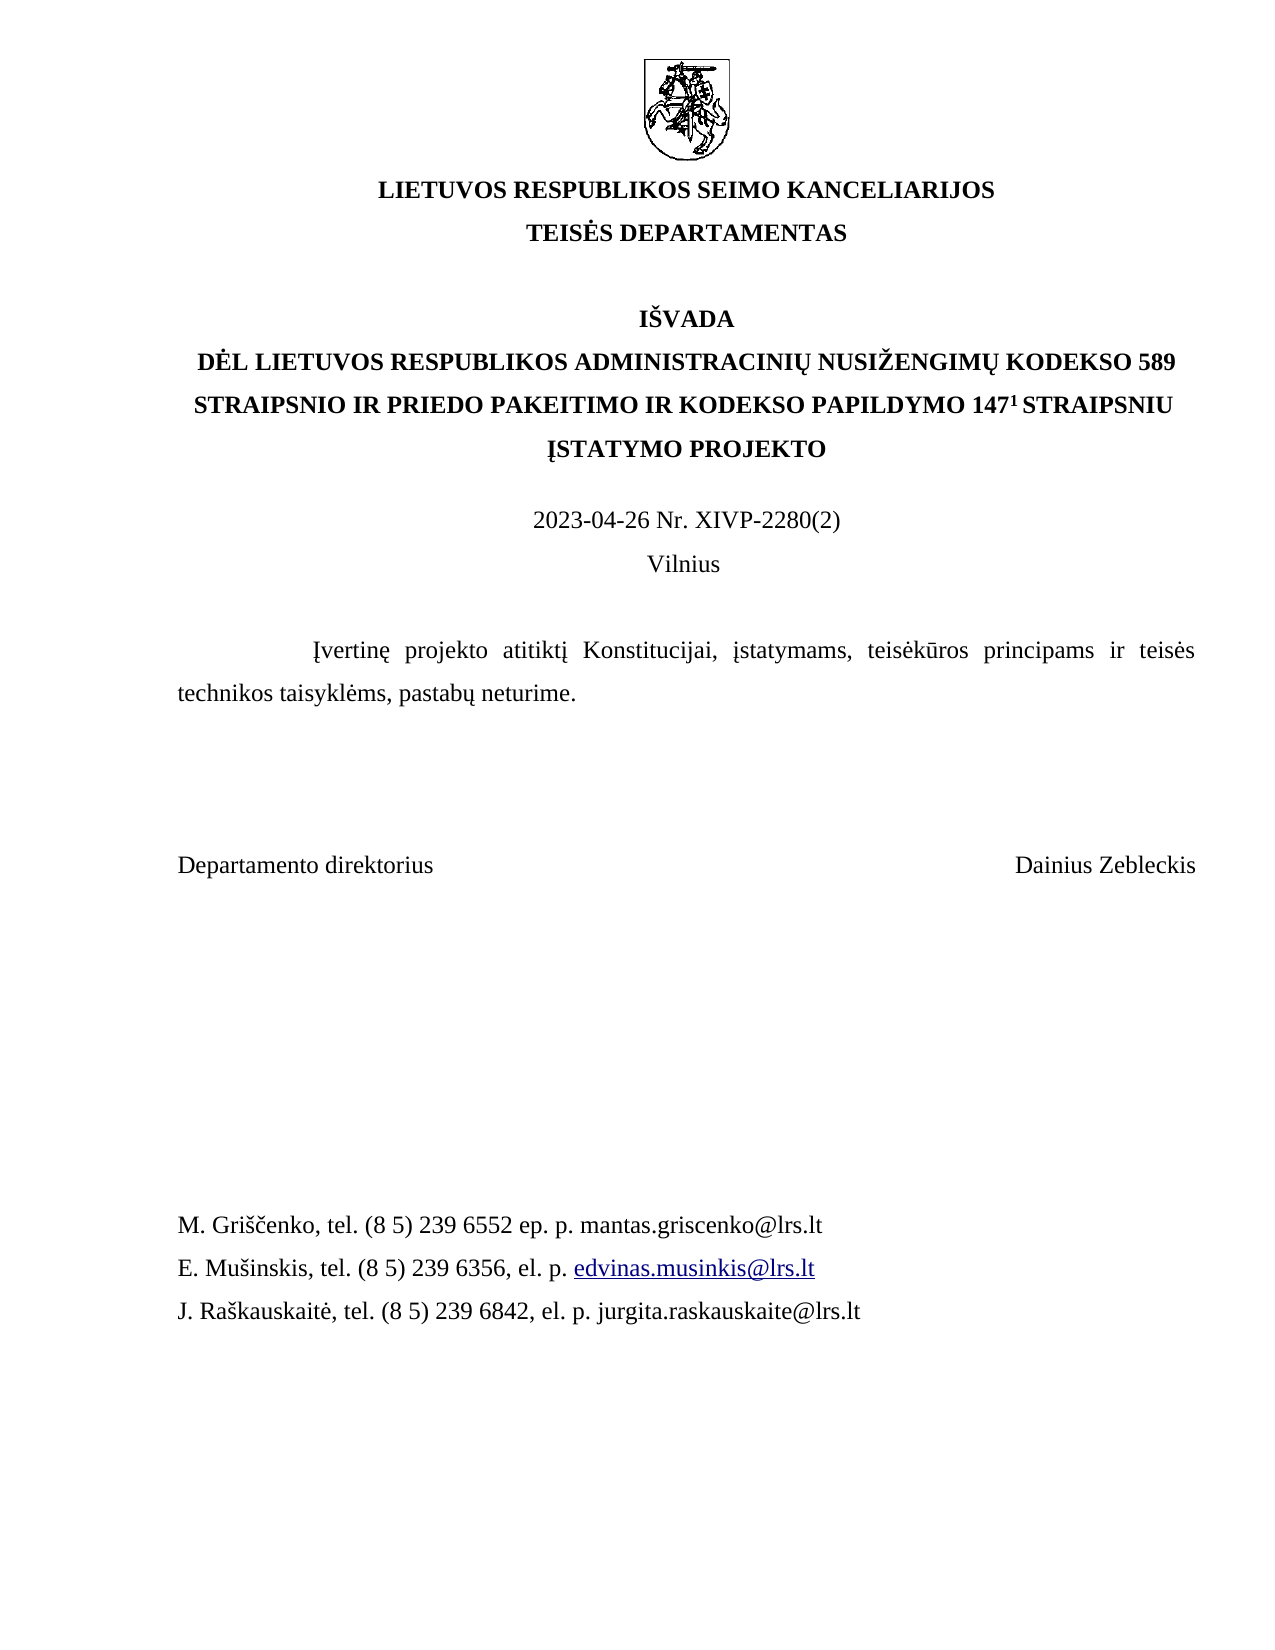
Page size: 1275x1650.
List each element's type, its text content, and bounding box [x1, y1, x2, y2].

text Įvertinę projekto atitiktį Konstitucijai, įstatymams, teisėkūros principams ir teisės technikos taisyklėms, pastabų neturime. [177, 635, 1196, 707]
text M. Griščenko, tel. (8 5) 239 6552 ep. p. mantas.griscenko@lrs.lt [177, 1210, 1196, 1239]
subtitle TEISĖS DEPARTAMENTAS [177, 218, 1196, 247]
text IŠVADA [177, 304, 1196, 333]
text Departamento direktorius Dainius Zebleckis [177, 851, 1196, 879]
text 2023-04-26 Nr. XIVP-2280(2) [177, 506, 1196, 534]
text LIETUVOS RESPUBLIKOS SEIMO KANCELIARIJOS [177, 175, 1196, 204]
text E. Mušinskis, tel. (8 5) 239 6356, el. p. edvinas.musinkis@lrs.lt [177, 1253, 1196, 1282]
text ĮSTATYMO PROJEKTO [177, 434, 1196, 462]
text Vilnius [177, 549, 1196, 577]
text J. Raškauskaitė, tel. (8 5) 239 6842, el. p. jurgita.raskauskaite@lrs.lt [177, 1296, 1196, 1325]
text DĖL LIETUVOS RESPUBLIKOS ADMINISTRACINIŲ NUSIŽENGIMŲ KODEKSO 589 STRAIPSNIO IR PRIEDO PAKEITIMO IR KODEKSO PAPILDYMO 1471 STRAIPSNIU [177, 347, 1196, 419]
